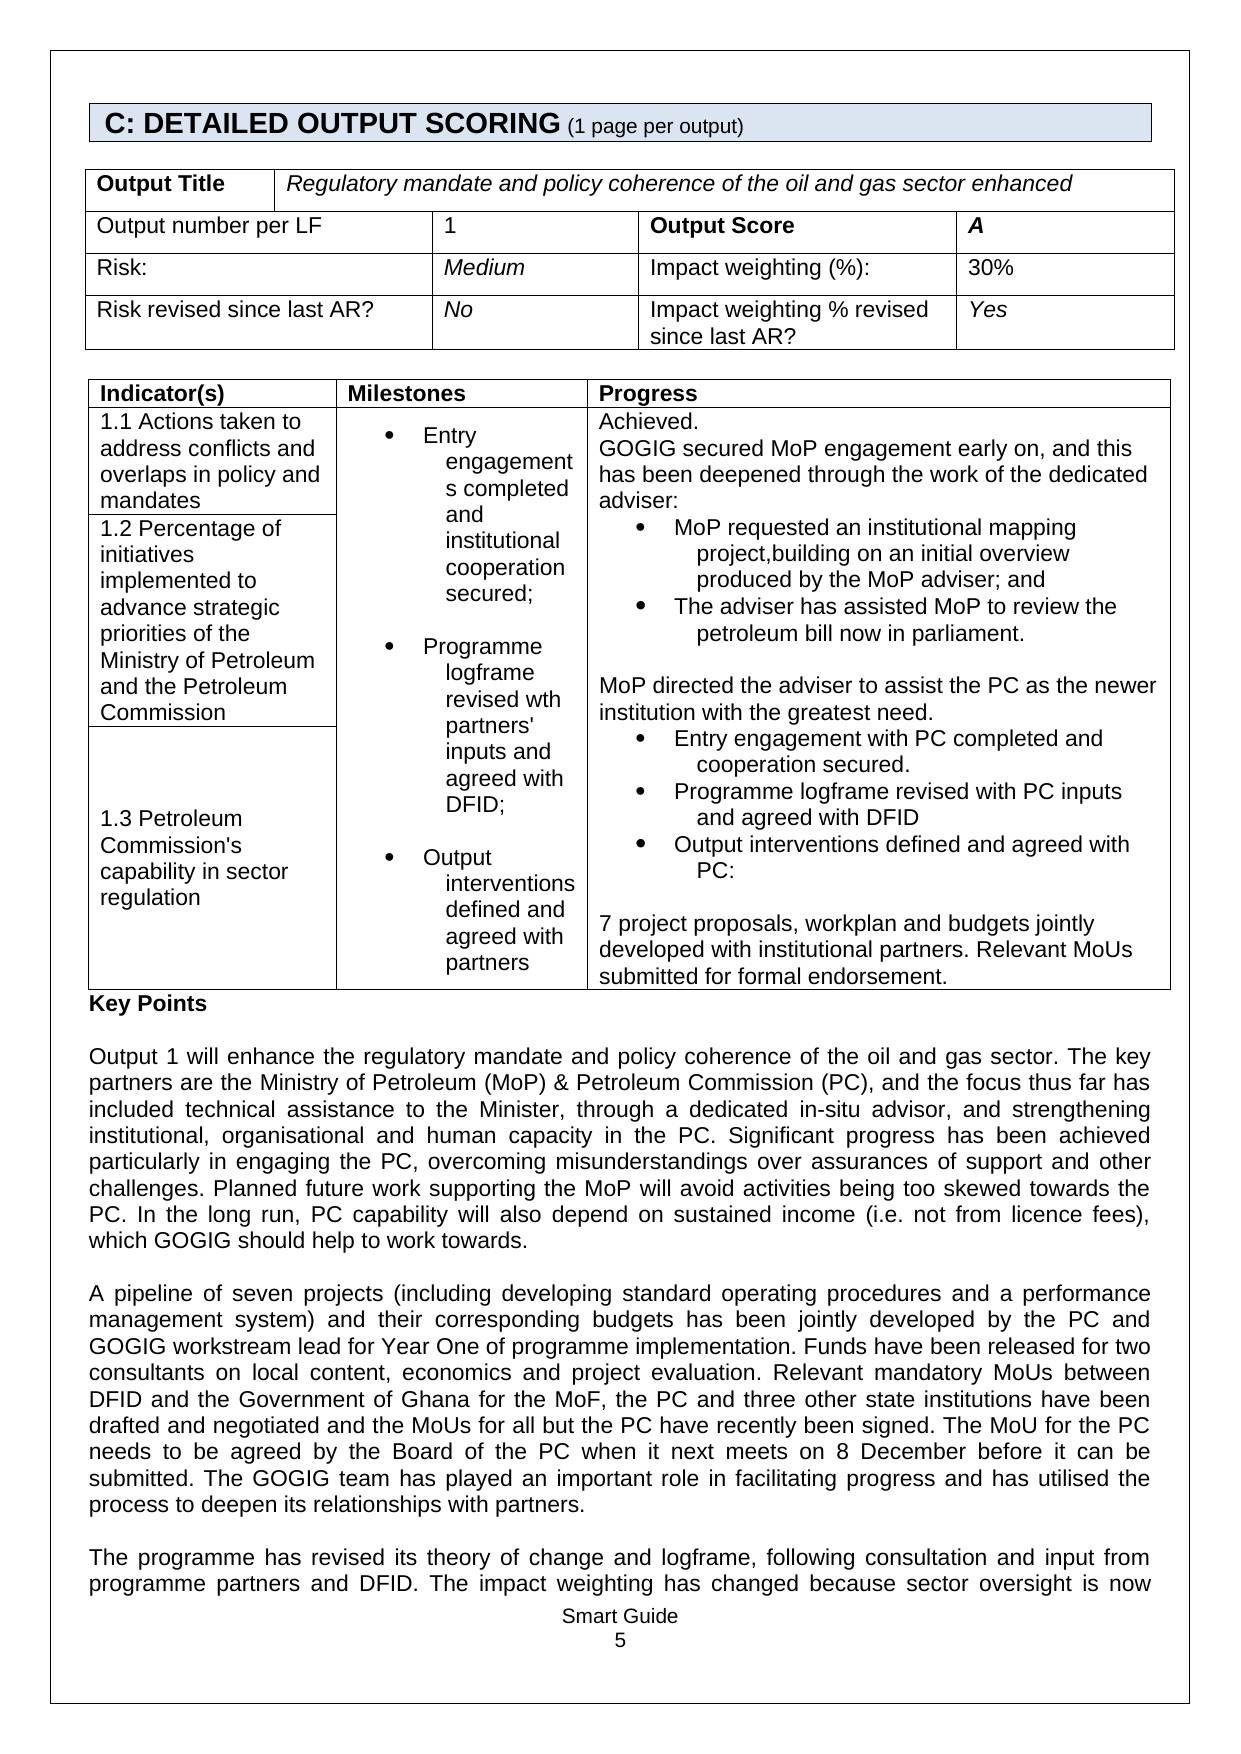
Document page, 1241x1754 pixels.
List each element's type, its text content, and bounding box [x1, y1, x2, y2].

table_cell 1.1 Actions taken to address conflicts and overlaps in policy and mandates [89, 408, 336, 514]
table_cell Yes [957, 296, 1174, 349]
table_header Indicator(s) [89, 380, 336, 407]
table_cell 1 [433, 212, 638, 253]
subtitle C: DETAILED OUTPUT SCORING (1 page per output) [90, 104, 1151, 141]
table_cell Output number per LF [86, 212, 432, 253]
text The programme has revised its theory of change and logframe, following consultation and input from programme partners and DFID. The impact weighting has changed because sector oversight is now [89, 1544, 1152, 1596]
text Output 1 will enhance the regulatory mandate and policy coherence of the oil and gas sector. The key partners are the Ministry of Petroleum (MoP) & Petroleum Commission (PC), and the focus thus far has included technical assistance to the Minister, through a dedicated in-situ advisor, and strengthening institutional, organisational and human capacity in the PC. Significant progress has been achieved particularly in engaging the PC, overcoming misunderstandings over assurances of support and other challenges. Planned future work supporting the MoP will avoid activities being too skewed towards the PC. In the long run, PC capability will also depend on sustained income (i.e. not from licence fees), which GOGIG should help to work towards. [89, 1043, 1152, 1254]
table_cell Output Score [639, 212, 956, 253]
text Key Points [89, 990, 1152, 1017]
table_cell Achieved. GOGIG secured MoP engagement early on, and this has been deepened through the work of the dedicated adviser: MoP requested an institutional mapping project,building on an initial overview produced by the MoP adviser; and The adviser has assisted MoP to review the petroleum bill now in parliament. MoP directed the adviser to assist the PC as the newer institution with the greatest need. Entry engagement with PC completed and cooperation secured. Programme logframe revised with PC inputs and agreed with DFID Output interventions defined and agreed with PC: 7 project proposals, workplan and budgets jointly developed with institutional partners. Relevant MoUs submitted for formal endorsement. [588, 408, 1170, 989]
table_header Milestones [337, 380, 587, 407]
text A pipeline of seven projects (including developing standard operating procedures and a performance management system) and their corresponding budgets has been jointly developed by the PC and GOGIG workstream lead for Year One of programme implementation. Funds have been released for two consultants on local content, economics and project evaluation. Relevant mandatory MoUs between DFID and the Government of Ghana for the MoF, the PC and three other state institutions have been drafted and negotiated and the MoUs for all but the PC have recently been signed. The MoU for the PC needs to be agreed by the Board of the PC when it next meets on 8 December before it can be submitted. The GOGIG team has played an important role in facilitating progress and has utilised the process to deepen its relationships with partners. [89, 1280, 1152, 1517]
table_cell 1.2 Percentage of initiatives implemented to advance strategic priorities of the Ministry of Petroleum and the Petroleum Commission [89, 515, 336, 726]
table_header Progress [588, 380, 1170, 407]
table_cell Impact weighting (%): [639, 254, 956, 295]
table_cell Risk revised since last AR? [86, 296, 432, 349]
table_cell Entry engagements completed and institutional cooperation secured; Programme logframe revised wth partners' inputs and agreed with DFID; Output interventions defined and agreed with partners [337, 408, 587, 989]
table_cell A [957, 212, 1174, 253]
table_header Output Title [86, 170, 274, 211]
table_cell Impact weighting % revised since last AR? [639, 296, 956, 349]
table_cell No [433, 296, 638, 349]
table_cell 1.3 Petroleum Commission's capability in sector regulation [89, 727, 336, 989]
table_cell Medium [433, 254, 638, 295]
table_cell Risk: [86, 254, 432, 295]
table_cell 30% [957, 254, 1174, 295]
table_header Regulatory mandate and policy coherence of the oil and gas sector enhanced [275, 170, 1174, 211]
